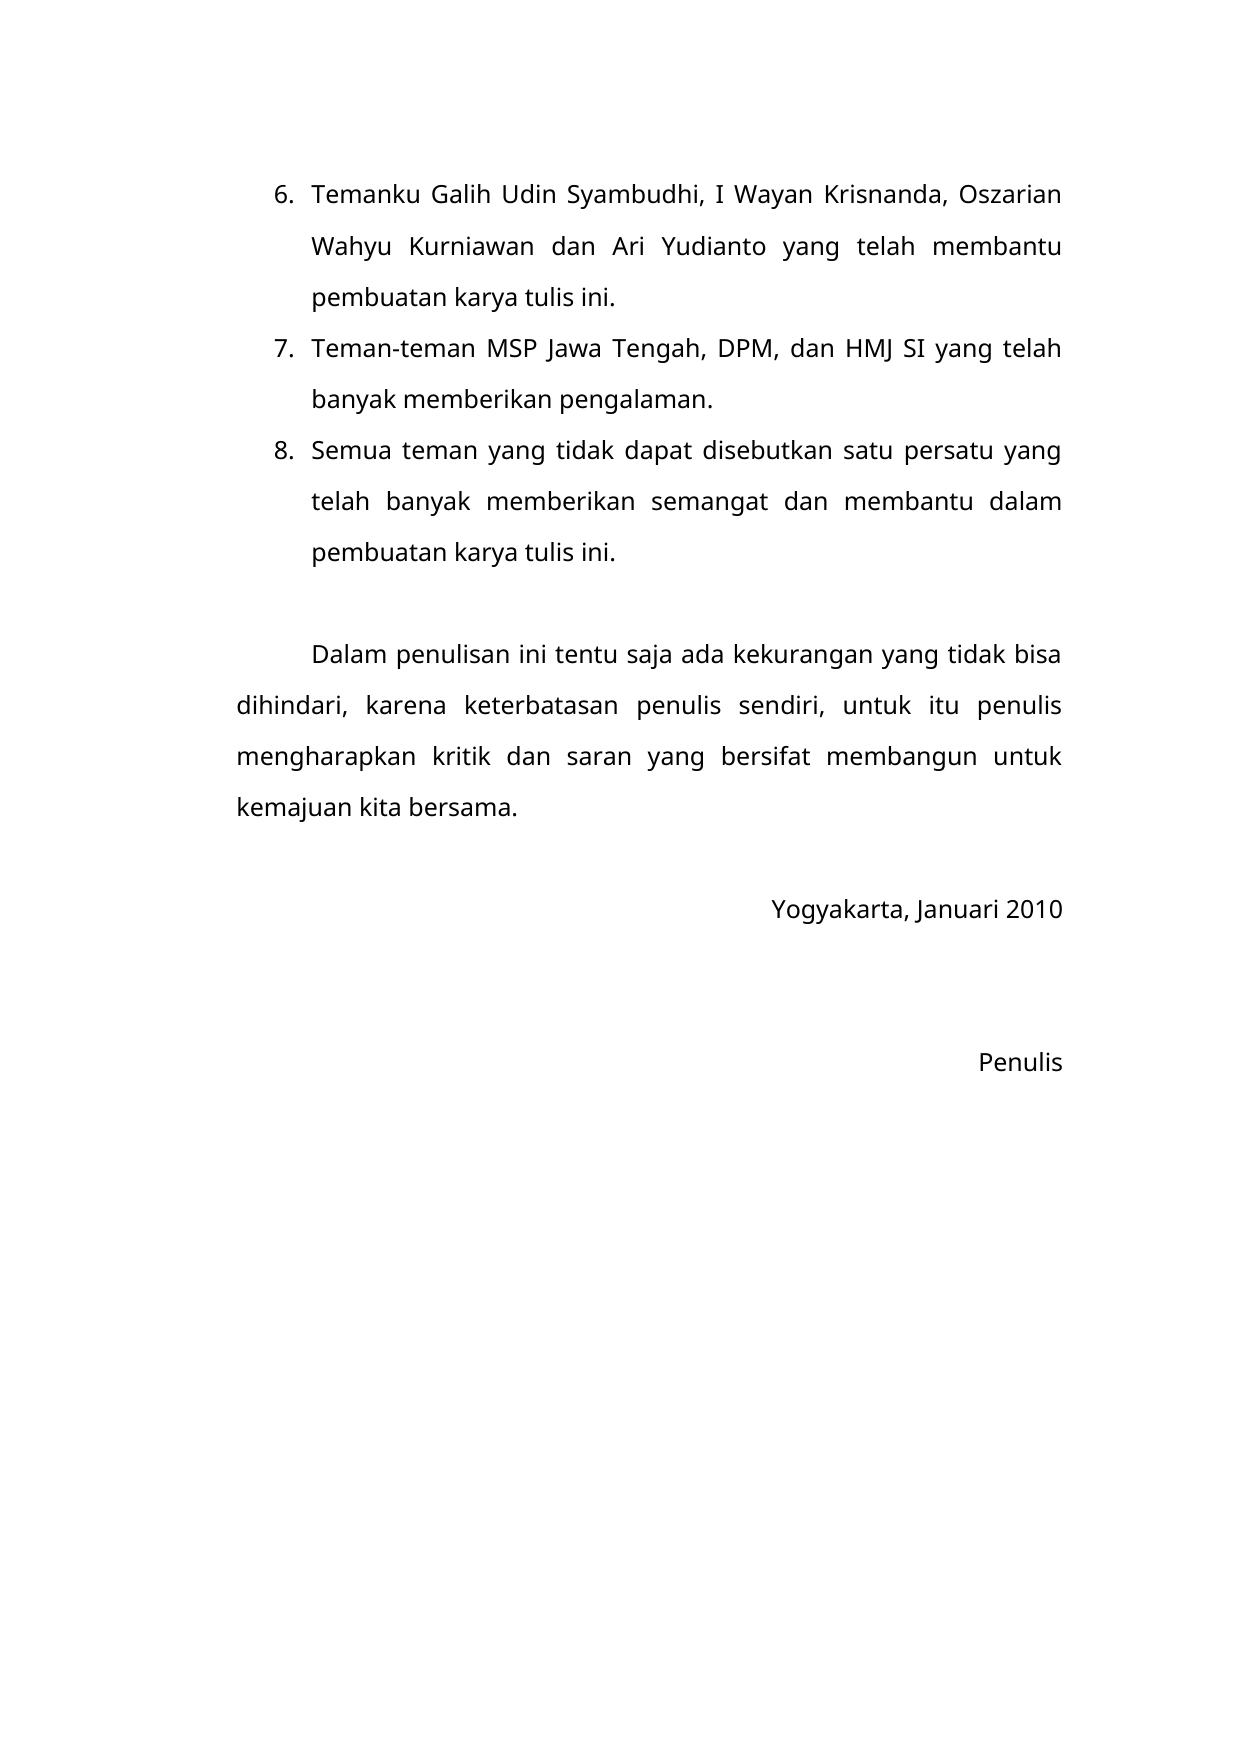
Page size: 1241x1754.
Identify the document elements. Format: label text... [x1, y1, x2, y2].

list Semua teman yang tidak dapat disebutkan satu persatu yang telah banyak memberikan semangat dan membantu dalam pembuatan karya tulis­ ini. [274, 432, 1063, 568]
text Penulis [236, 1045, 1063, 1079]
text Yogyakarta, Januari 2010 [236, 892, 1063, 926]
text Dalam penulisan ini tentu saja ada kekurangan yang tidak bisa dihindari, karena keterbatasan penulis sendiri, untuk itu penulis mengharapkan kritik dan saran yang bersifat membangun untuk kemajuan kita bersama. [236, 637, 1063, 824]
list Temanku Galih Udin Syambudhi, I Wayan Krisnanda, Oszarian Wahyu Kurniawan dan Ari Yudianto yang telah membantu pembuatan karya tulis ini. [274, 177, 1063, 313]
list Teman-teman MSP Jawa Tengah, DPM, dan HMJ SI yang telah banyak memberikan pengalaman. [274, 330, 1063, 415]
